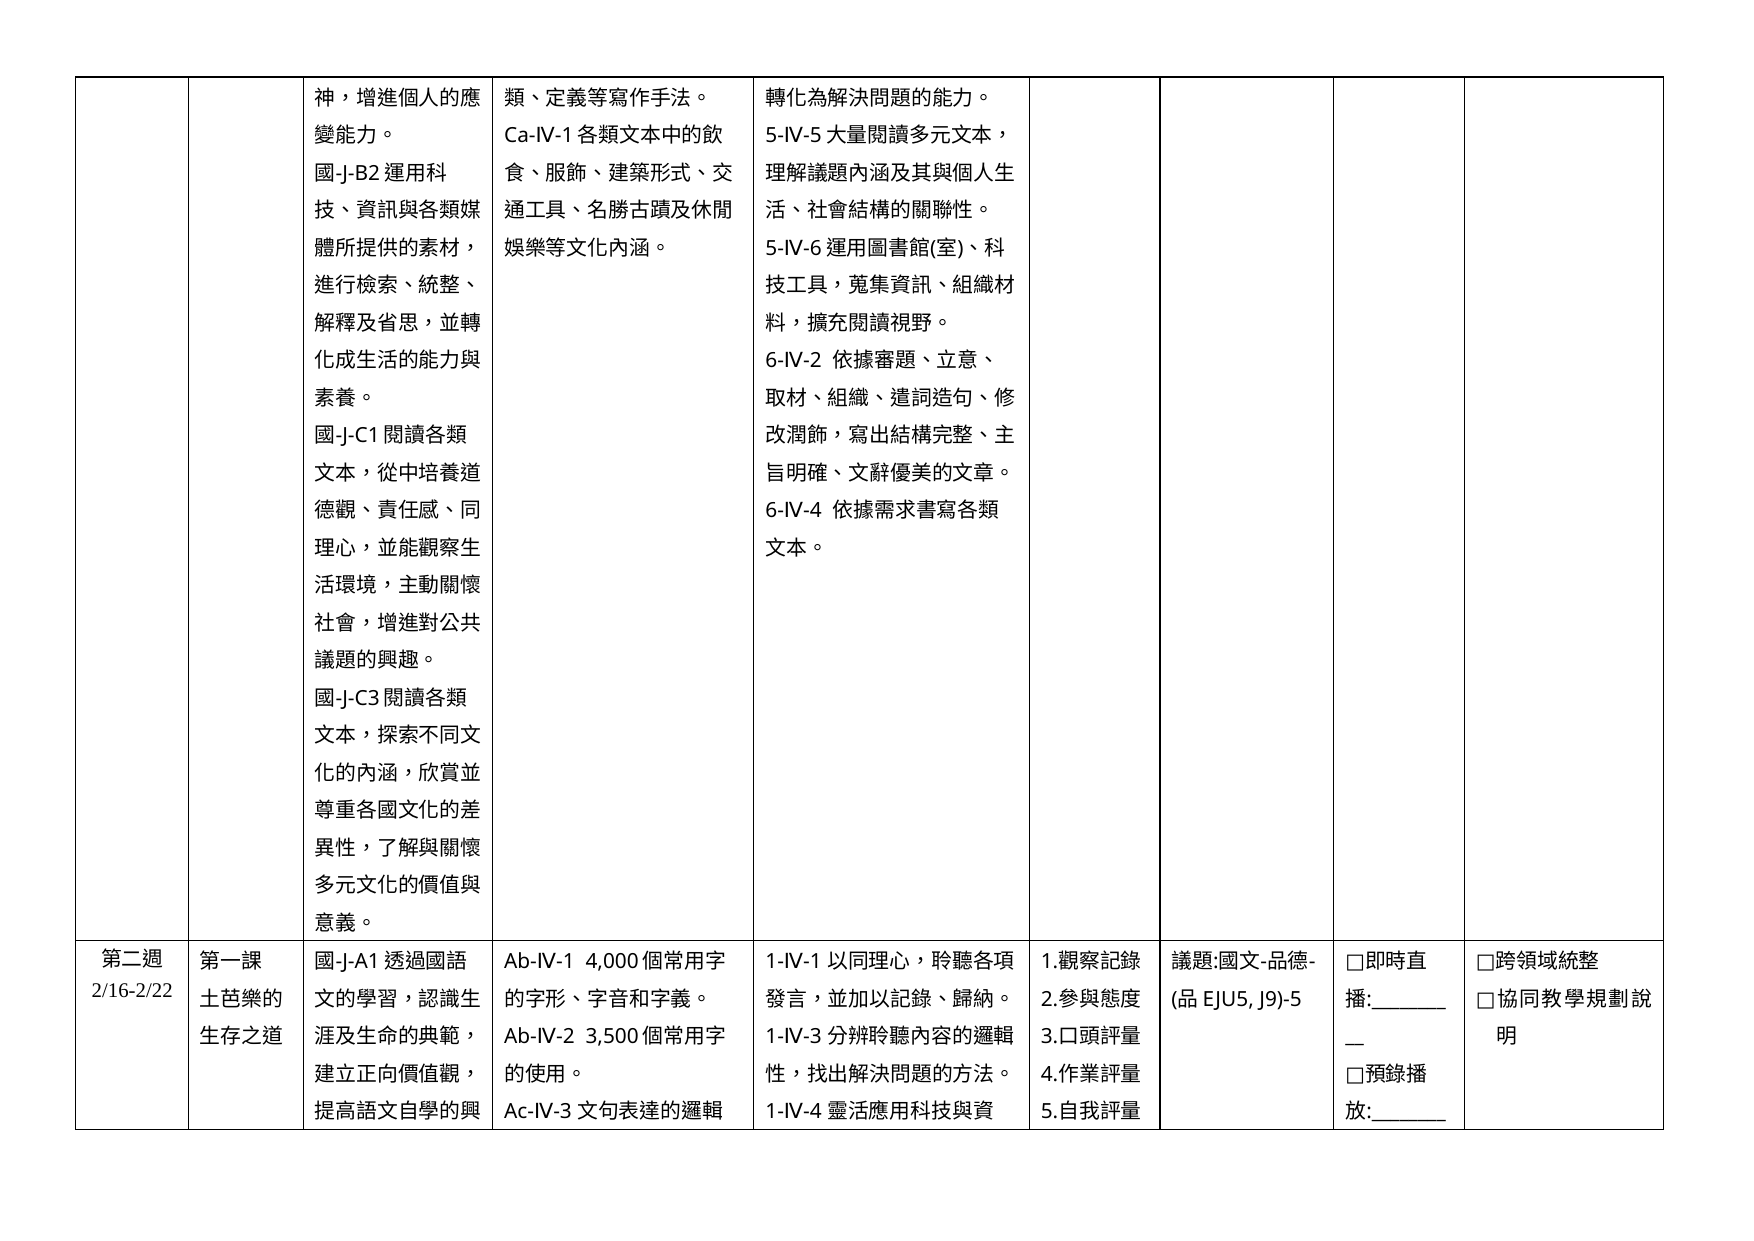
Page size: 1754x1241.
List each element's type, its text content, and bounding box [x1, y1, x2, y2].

table_cell [1161, 78, 1333, 940]
table_cell [1465, 78, 1663, 940]
table_cell 神，增進個人的應變能力。 國-J-B2運用科技、資訊與各類媒體所提供的素材，進行檢索、統整、解釋及省思，並轉化成生活的能力與素養。 國-J-C1閱讀各類文本，從中培養道德觀、責任感、同理心，並能觀察生活環境，主動關懷社會，增進對公共議題的興趣。 國-J-C3閱讀各類文本，探索不同文化的內涵，欣賞並尊重各國文化的差異性，了解與關懷多元文化的價值與意義。 [304, 78, 492, 940]
table_cell □跨領域統整 □協同教學規劃說明 [1465, 941, 1663, 1128]
table_cell 第二週 2/16-2/22 [76, 941, 188, 1128]
table_cell 轉化為解決問題的能力。 5-Ⅳ-5大量閱讀多元文本，理解議題內涵及其與個人生活、社會結構的關聯性。 5-Ⅳ-6運用圖書館(室)、科技工具，蒐集資訊、組織材料，擴充閱讀視野。 6-Ⅳ-2 依據審題、立意、取材、組織、遣詞造句、修改潤飾，寫出結構完整、主旨明確、文辭優美的文章。 6-Ⅳ-4 依據需求書寫各類文本。 [754, 78, 1029, 940]
table_cell 1-Ⅳ-1 以同理心，聆聽各項發言，並加以記錄、歸納。 1-Ⅳ-3 分辨聆聽內容的邏輯性，找出解決問題的方法。 1-Ⅳ-4 靈活應用科技與資 [754, 941, 1029, 1128]
table_cell □即時直播:__________ □預錄播放:________ [1334, 941, 1464, 1128]
table_cell [76, 78, 188, 940]
table_cell 1.觀察記錄 2.參與態度 3.口頭評量 4.作業評量 5.自我評量 [1030, 941, 1159, 1128]
table_cell Ab-Ⅳ-1 4,000個常用字的字形、字音和字義。 Ab-Ⅳ-2 3,500個常用字的使用。 Ac-Ⅳ-3 文句表達的邏輯 [493, 941, 753, 1128]
table_cell 議題:國文-品德-(品EJU5, J9)-5 [1161, 941, 1333, 1128]
table_cell 國-J-A1透過國語文的學習，認識生涯及生命的典範，建立正向價值觀，提高語文自學的興 [304, 941, 492, 1128]
table_cell [1030, 78, 1159, 940]
table_cell 第一課 土芭樂的生存之道 [189, 941, 303, 1128]
table_cell [1334, 78, 1464, 940]
table_cell 類、定義等寫作手法。 Ca-Ⅳ-1各類文本中的飲食、服飾、建築形式、交通工具、名勝古蹟及休閒娛樂等文化內涵。 [493, 78, 753, 940]
table_cell [189, 78, 303, 940]
